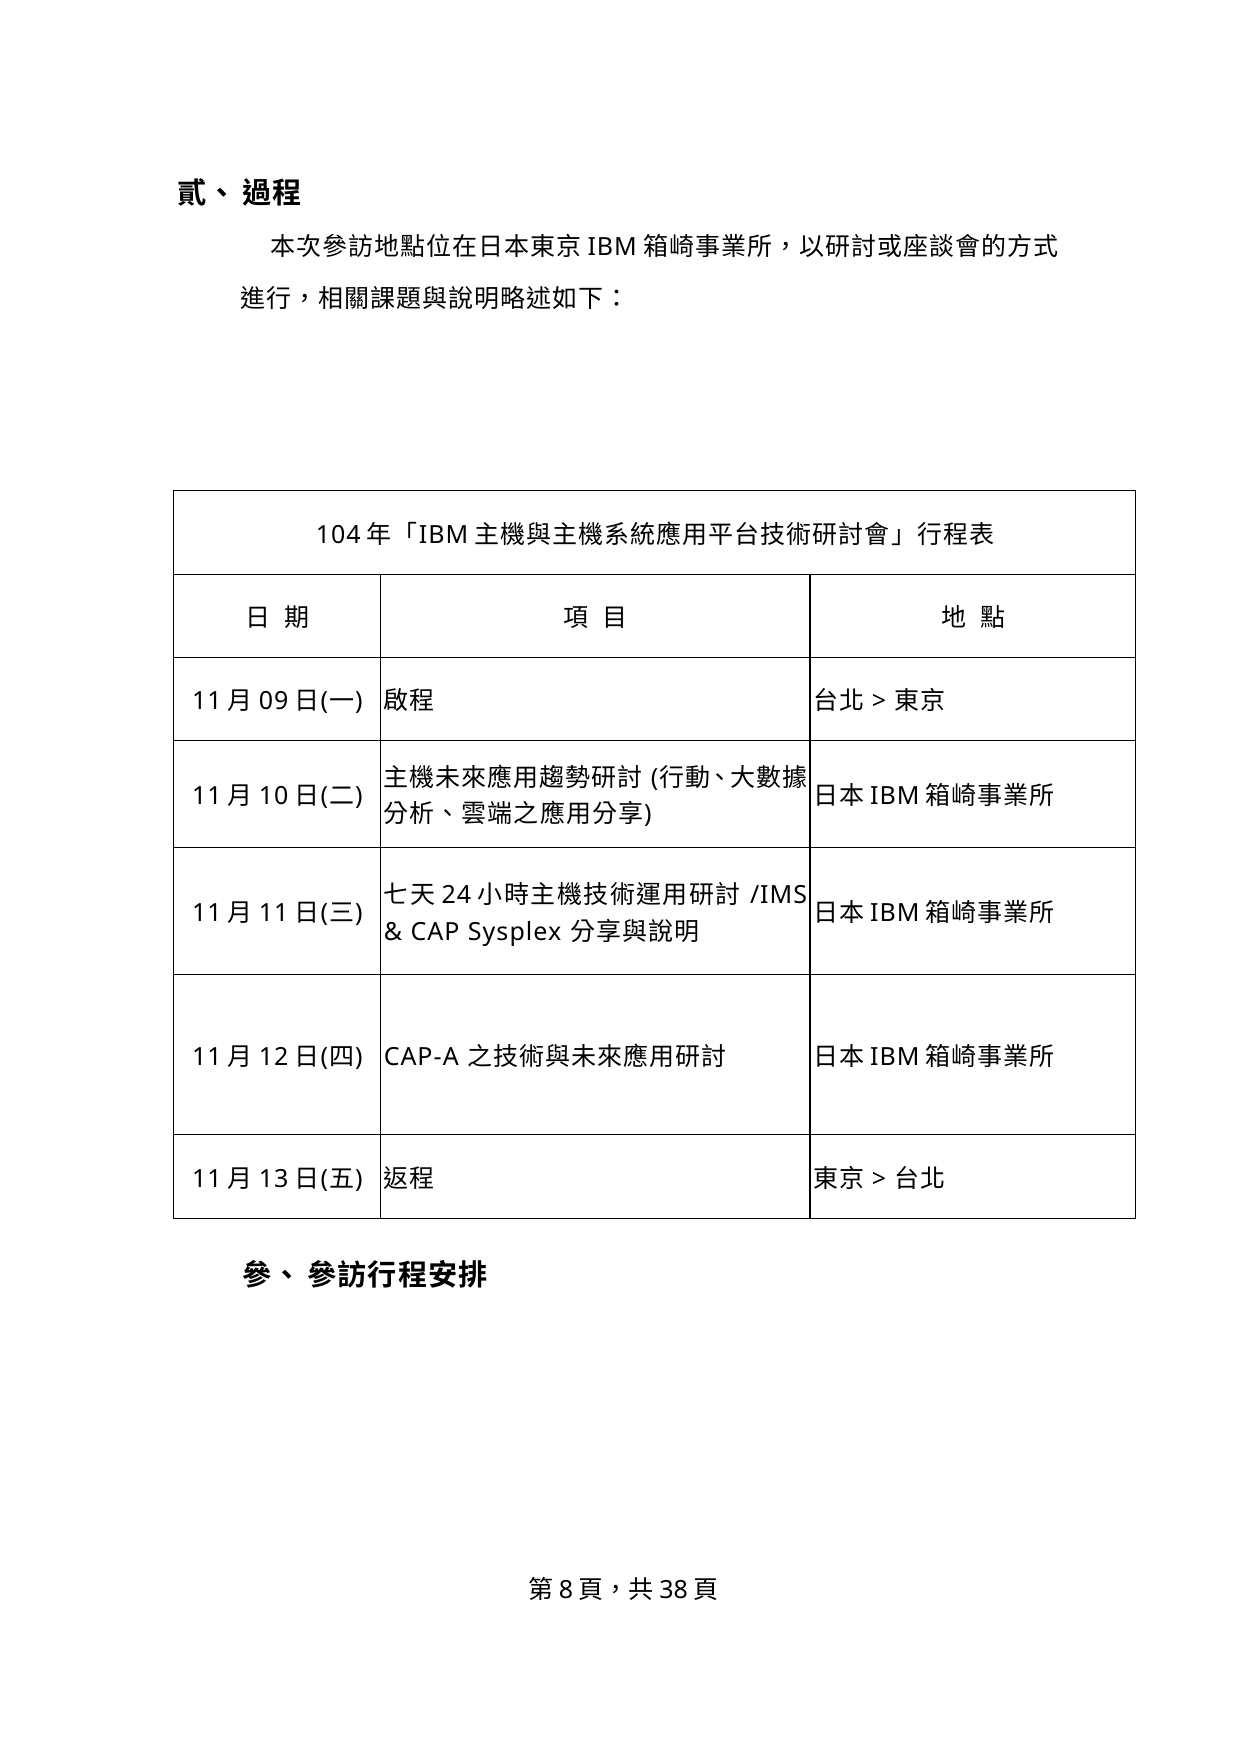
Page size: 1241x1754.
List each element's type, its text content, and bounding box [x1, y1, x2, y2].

table_cell 日本IBM箱崎事業所 [811, 975, 1135, 1134]
table_cell 日本IBM箱崎事業所 [811, 848, 1135, 974]
table_cell 七天24小時主機技術運用研討 /IMS & CAP Sysplex 分享與說明 [381, 848, 809, 974]
table_cell 主機未來應用趨勢研討 (行動、大數據分析、雲端之應用分享) [381, 741, 809, 847]
table_cell 地 點 [811, 575, 1135, 657]
table_cell 11月13日(五) [174, 1135, 380, 1217]
table_cell 東京 > 台北 [811, 1135, 1135, 1217]
table_cell 11月09日(一) [174, 658, 380, 740]
table_cell 返程 [381, 1135, 809, 1217]
table_cell 台北 > 東京 [811, 658, 1135, 740]
table_header 104年「IBM主機與主機系統應用平台技術研討會」行程表 [174, 491, 1135, 573]
subtitle 過程 [177, 162, 1069, 214]
table_cell 啟程 [381, 658, 809, 740]
table_cell 日 期 [174, 575, 380, 657]
table_cell 日本IBM箱崎事業所 [811, 741, 1135, 847]
table_cell 11月11日(三) [174, 848, 380, 974]
table_cell 11月12日(四) [174, 975, 380, 1134]
table_cell CAP-A 之技術與未來應用研討 [381, 975, 809, 1134]
table_cell 11月10日(二) [174, 741, 380, 847]
text 本次參訪地點位在日本東京IBM箱崎事業所，以研討或座談會的方式進行，相關課題與說明略述如下： [240, 214, 1069, 318]
table_cell 項 目 [381, 575, 809, 657]
subtitle 參訪行程安排 [242, 1243, 1069, 1296]
